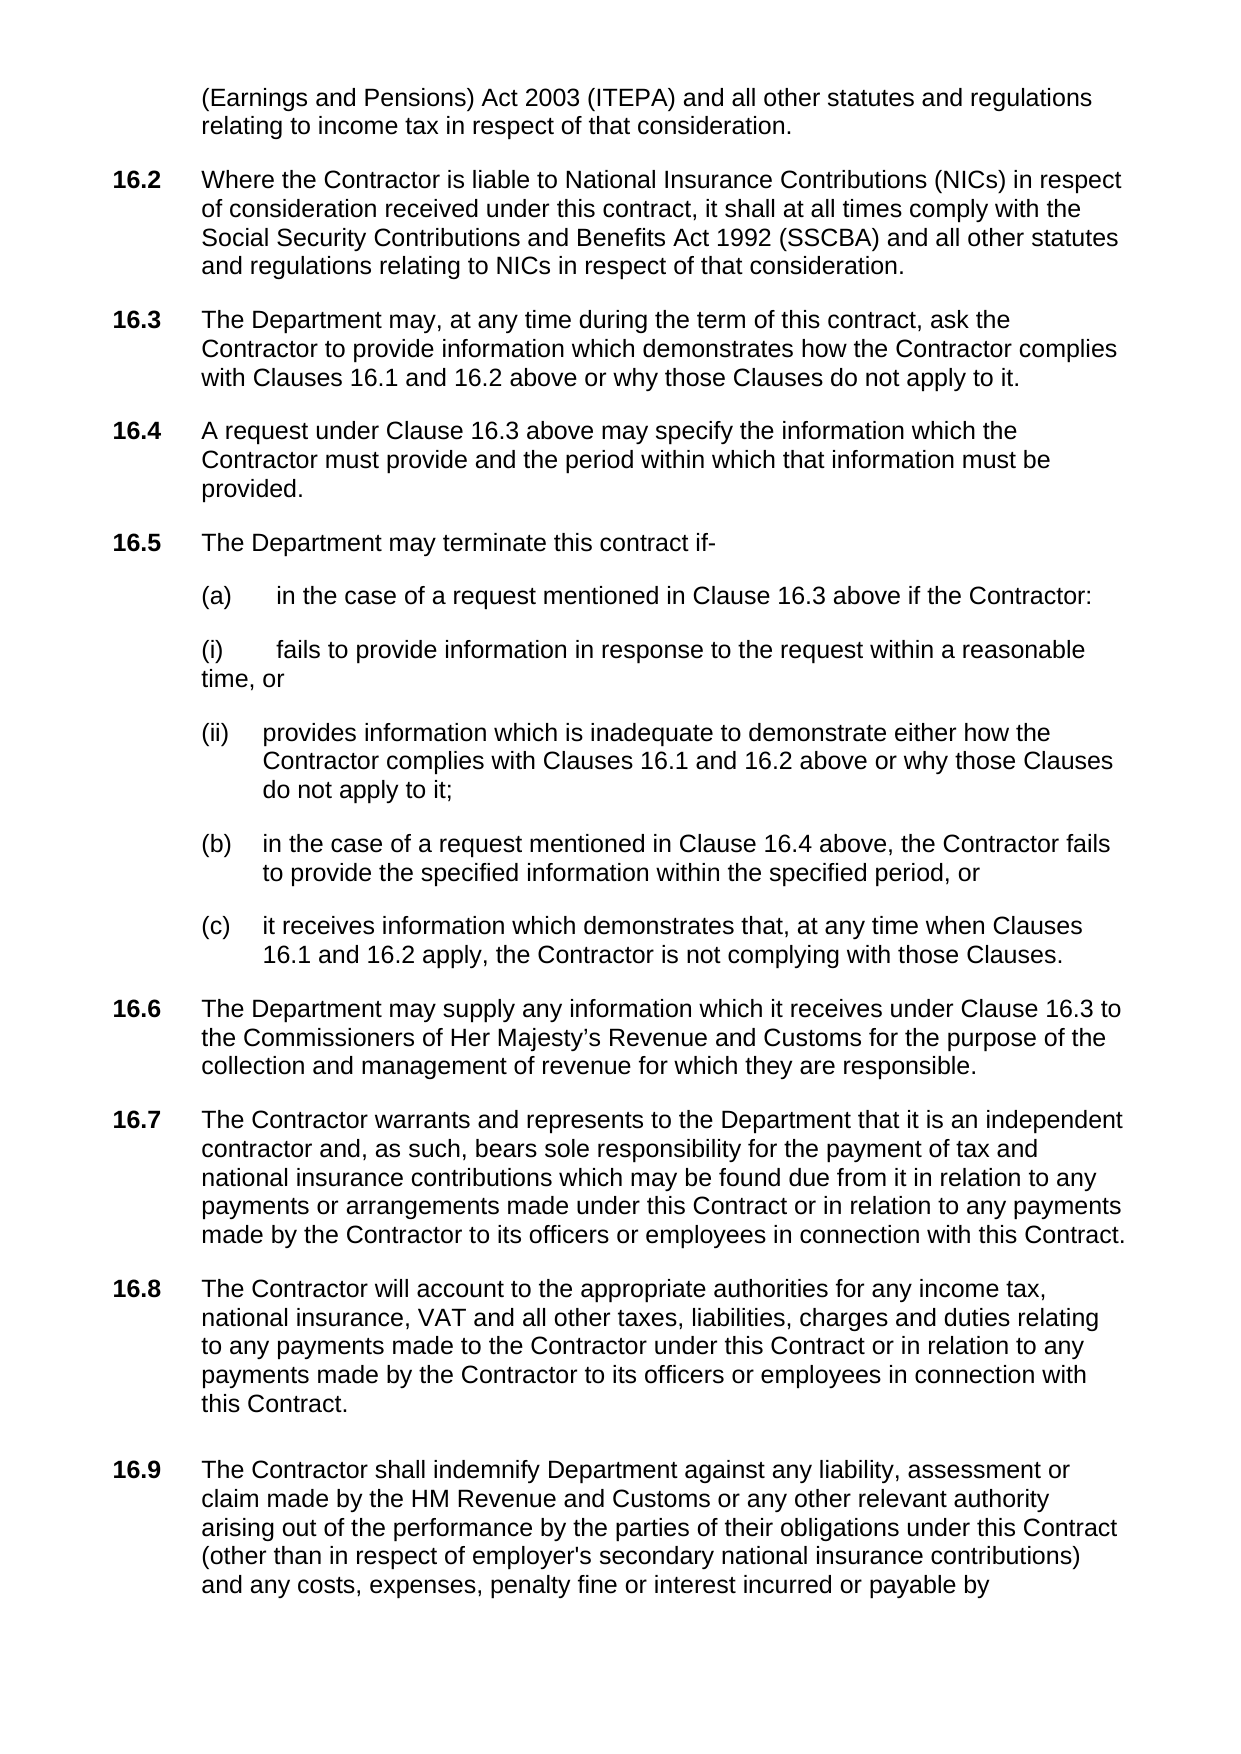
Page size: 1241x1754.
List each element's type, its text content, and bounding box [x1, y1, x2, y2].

text 16.4 A request under Clause 16.3 above may specify the information which the Contractor must provide and the period within which that information must be provided. [112, 416, 1128, 502]
text 16.2 Where the Contractor is liable to National Insurance Contributions (NICs) in respect of consideration received under this contract, it shall at all times comply with the Social Security Contributions and Benefits Act 1992 (SSCBA) and all other statutes and regulations relating to NICs in respect of that consideration. [112, 165, 1128, 280]
text (b) in the case of a request mentioned in Clause 16.4 above, the Contractor fails to provide the specified information within the specified period, or [201, 829, 1128, 886]
text 16.5 The Department may terminate this contract if- [112, 527, 1128, 556]
text 16.7 The Contractor warrants and represents to the Department that it is an independent contractor and, as such, bears sole responsibility for the payment of tax and national insurance contributions which may be found due from it in relation to any payments or arrangements made under this Contract or in relation to any payments made by the Contractor to its officers or employees in connection with this Contract. [112, 1105, 1128, 1249]
text (ii) provides information which is inadequate to demonstrate either how the Contractor complies with Clauses 16.1 and 16.2 above or why those Clauses do not apply to it; [201, 717, 1128, 804]
text 16.3 The Department may, at any time during the term of this contract, ask the Contractor to provide information which demonstrates how the Contractor complies with Clauses 16.1 and 16.2 above or why those Clauses do not apply to it. [112, 305, 1128, 391]
text 16.8 The Contractor will account to the appropriate authorities for any income tax, national insurance, VAT and all other taxes, liabilities, charges and duties relating to any payments made to the Contractor under this Contract or in relation to any payments made by the Contractor to its officers or employees in connection with this Contract. [112, 1274, 1128, 1417]
text (i) fails to provide information in response to the request within a reasonable time, or [201, 635, 1128, 692]
text (a) in the case of a request mentioned in Clause 16.3 above if the Contractor: [201, 581, 1128, 610]
text (Earnings and Pensions) Act 2003 (ITEPA) and all other statutes and regulations relating to income tax in respect of that consideration. [112, 82, 1128, 140]
text 16.6 The Department may supply any information which it receives under Clause 16.3 to the Commissioners of Her Majesty’s Revenue and Customs for the purpose of the collection and management of revenue for which they are responsible. [112, 994, 1128, 1080]
text 16.9 The Contractor shall indemnify Department against any liability, assessment or claim made by the HM Revenue and Customs or any other relevant authority arising out of the performance by the parties of their obligations under this Contract (other than in respect of employer's secondary national insurance contributions) and any costs, expenses, penalty fine or interest incurred or payable by [112, 1455, 1128, 1599]
text (c) it receives information which demonstrates that, at any time when Clauses 16.1 and 16.2 apply, the Contractor is not complying with those Clauses. [201, 911, 1128, 969]
